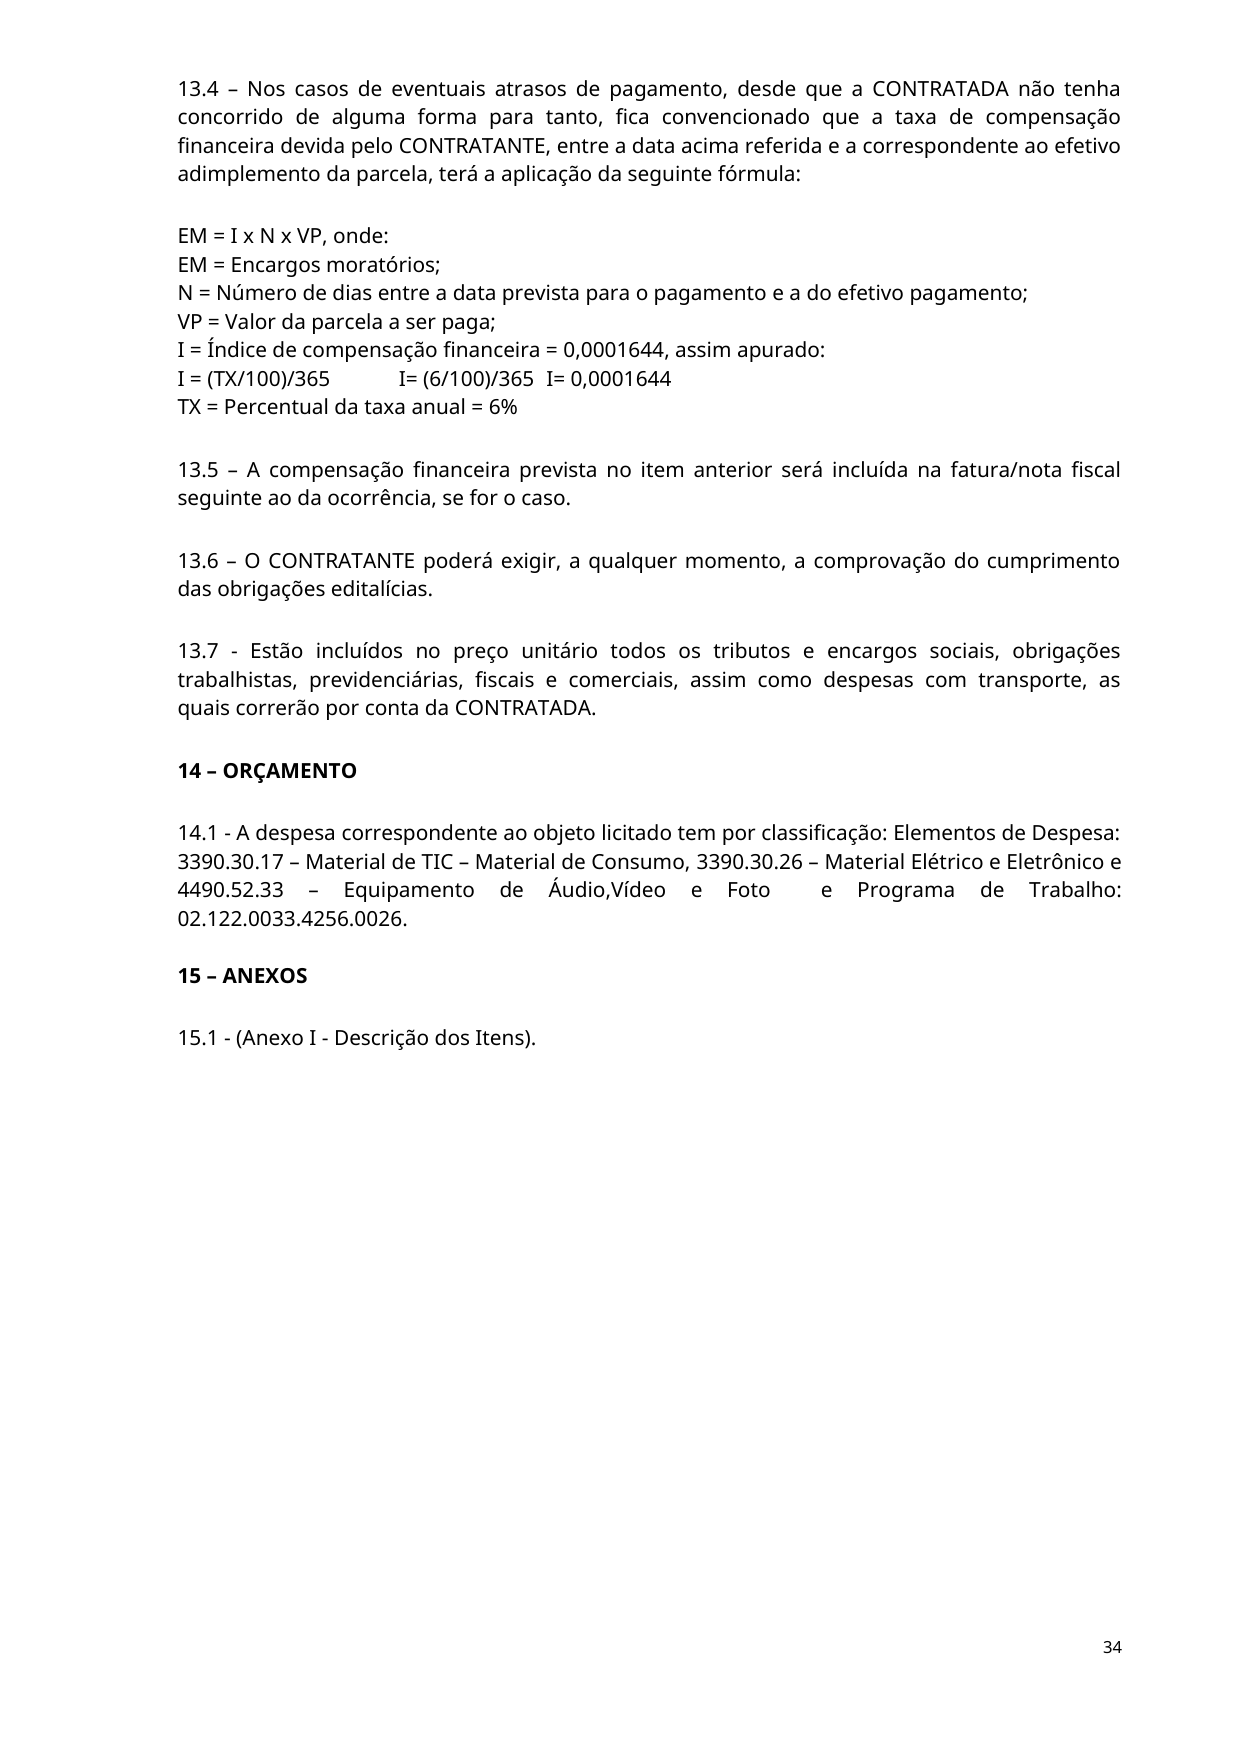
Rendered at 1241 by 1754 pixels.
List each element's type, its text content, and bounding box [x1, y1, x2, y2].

text 15 – ANEXOS [177, 961, 1122, 989]
text I = (TX/100)/365 I= (6/100)/365 I= 0,0001644 [177, 364, 1122, 392]
text N = Número de dias entre a data prevista para o pagamento e a do efetivo pagamento; [177, 278, 1122, 307]
text 13.4 – Nos casos de eventuais atrasos de pagamento, desde que a CONTRATADA não tenha concorrido de alguma forma para tanto, fica convencionado que a taxa de compensação financeira devida pelo CONTRATANTE, entre a data acima referida e a correspondente ao efetivo adimplemento da parcela, terá a aplicação da seguinte fórmula: [177, 74, 1122, 188]
text 13.7 - Estão incluídos no preço unitário todos os tributos e encargos sociais, obrigações trabalhistas, previdenciárias, fiscais e comerciais, assim como despesas com transporte, as quais correrão por conta da CONTRATADA. [177, 637, 1122, 722]
text EM = I x N x VP, onde: [177, 222, 1122, 250]
text VP = Valor da parcela a ser paga; [177, 307, 1122, 335]
text 15.1 - (Anexo I - Descrição dos Itens). [177, 1023, 1122, 1052]
text 13.6 – O CONTRATANTE poderá exigir, a qualquer momento, a comprovação do cumprimento das obrigações editalícias. [177, 546, 1122, 603]
text 13.5 – A compensação financeira prevista no item anterior será incluída na fatura/nota fiscal seguinte ao da ocorrência, se for o caso. [177, 455, 1122, 512]
text 14.1 - A despesa correspondente ao objeto licitado tem por classificação: Elementos de Despesa: 3390.30.17 – Material de TIC – Material de Consumo, 3390.30.26 – Material Elétrico e Eletrônico e 4490.52.33 – Equipamento de Áudio,Vídeo e Foto e Programa de Trabalho: 02.122.0033.4256.0026. [177, 818, 1122, 932]
text EM = Encargos moratórios; [177, 250, 1122, 278]
text 14 – ORÇAMENTO [177, 756, 1122, 784]
text I = Índice de compensação financeira = 0,0001644, assim apurado: [177, 335, 1122, 364]
text TX = Percentual da taxa anual = 6% [177, 392, 1122, 421]
